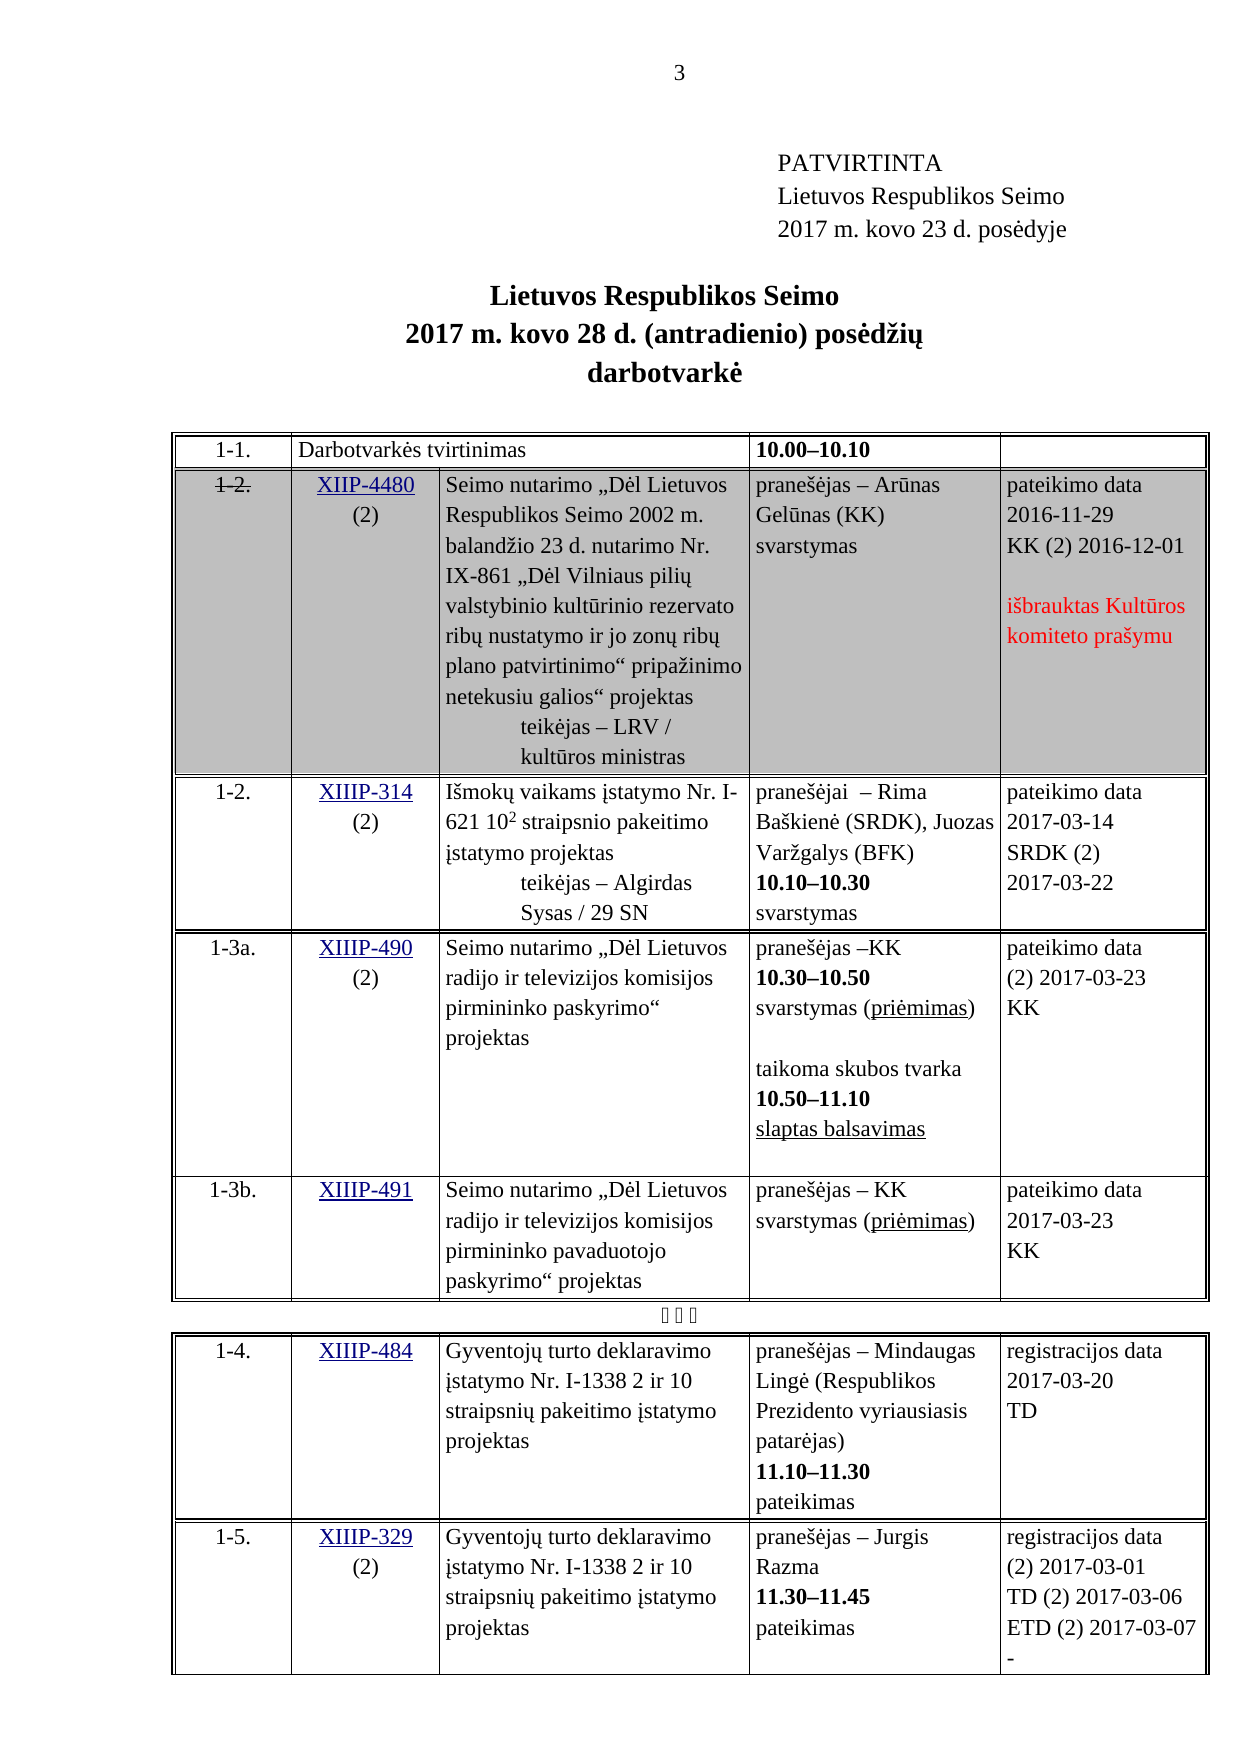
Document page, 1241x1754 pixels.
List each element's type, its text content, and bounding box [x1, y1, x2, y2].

table_cell 1-2. [176, 778, 291, 929]
table_cell XIIIP-491 [292, 1177, 439, 1297]
text    [177, 1302, 1181, 1328]
text PATVIRTINTA [777, 148, 1152, 177]
table_cell Išmokų vaikams įstatymo Nr. I-621 102 straipsnio pakeitimo įstatymo projektas teikėjas – Algirdas Sysas / 29 SN [440, 778, 749, 929]
table_cell pateikimo data 2016-11-29 KK (2) 2016-12-01 išbrauktas Kultūros komiteto prašymu [1001, 471, 1205, 773]
table_header [1001, 437, 1205, 467]
text darbotvarkė [177, 355, 1152, 388]
table_cell pateikimo data 2017-03-14 SRDK (2) 2017-03-22 [1001, 778, 1205, 929]
table_header Gyventojų turto deklaravimo įstatymo Nr. I-1338 2 ir 10 straipsnių pakeitimo įstatymo projektas [440, 1337, 749, 1518]
text 2017 m. kovo 23 d. posėdyje [777, 214, 1181, 243]
table_cell XIIIP-329 (2) [292, 1523, 439, 1674]
table_header 10.00–10.10 [750, 437, 1000, 467]
table_cell pateikimo data (2) 2017-03-23 KK [1001, 934, 1205, 1176]
table_header Darbotvarkės tvirtinimas [292, 437, 749, 467]
table_cell registracijos data (2) 2017-03-01 TD (2) 2017-03-06 ETD (2) 2017-03-07 - [1001, 1523, 1205, 1674]
table_cell 1-2. [176, 471, 291, 773]
table_header pranešėjas – Mindaugas Lingė (Respublikos Prezidento vyriausiasis patarėjas) 11.10–11.30 pateikimas [750, 1337, 1000, 1518]
table_header 1-1. [176, 437, 291, 467]
table_cell pranešėjai – Rima Baškienė (SRDK), Juozas Varžgalys (BFK) 10.10–10.30 svarstymas [750, 778, 1000, 929]
table_cell pranešėjas – Arūnas Gelūnas (KK) svarstymas [750, 471, 1000, 773]
table_cell 1-5. [176, 1523, 291, 1674]
table_cell Seimo nutarimo „Dėl Lietuvos radijo ir televizijos komisijos pirmininko pavaduotojo paskyrimo“ projektas [440, 1177, 749, 1297]
table_cell XIIIP-314 (2) [292, 778, 439, 929]
table_cell 1-3a. [176, 934, 291, 1176]
table_cell 1-3b. [176, 1177, 291, 1297]
table_cell pranešėjas – Jurgis Razma 11.30–11.45 pateikimas [750, 1523, 1000, 1674]
table_header XIIIP-484 [292, 1337, 439, 1518]
table_cell pateikimo data 2017-03-23 KK [1001, 1177, 1205, 1297]
table_cell Seimo nutarimo „Dėl Lietuvos Respublikos Seimo 2002 m. balandžio 23 d. nutarimo Nr. IX-861 „Dėl Vilniaus pilių valstybinio kultūrinio rezervato ribų nustatymo ir jo zonų ribų plano patvirtinimo“ pripažinimo netekusiu galios“ projektas teikėjas – LRV / kultūros ministras [440, 471, 749, 773]
table_cell pranešėjas – KK svarstymas (priėmimas) [750, 1177, 1000, 1297]
text Lietuvos Respublikos Seimo [177, 278, 1152, 311]
table_cell pranešėjas –KK 10.30–10.50 svarstymas (priėmimas) taikoma skubos tvarka 10.50–11.10 slaptas balsavimas [750, 934, 1000, 1176]
text Lietuvos Respublikos Seimo [777, 181, 1152, 210]
table_cell XIIP-4480 (2) [292, 471, 439, 773]
text 2017 m. kovo 28 d. (antradienio) posėdžių [177, 316, 1152, 350]
table_cell XIIIP-490 (2) [292, 934, 439, 1176]
table_header registracijos data 2017-03-20 TD [1001, 1337, 1205, 1518]
table_header 1-4. [176, 1337, 291, 1518]
table_cell Seimo nutarimo „Dėl Lietuvos radijo ir televizijos komisijos pirmininko paskyrimo“ projektas [440, 934, 749, 1176]
table_cell Gyventojų turto deklaravimo įstatymo Nr. I-1338 2 ir 10 straipsnių pakeitimo įstatymo projektas [440, 1523, 749, 1674]
